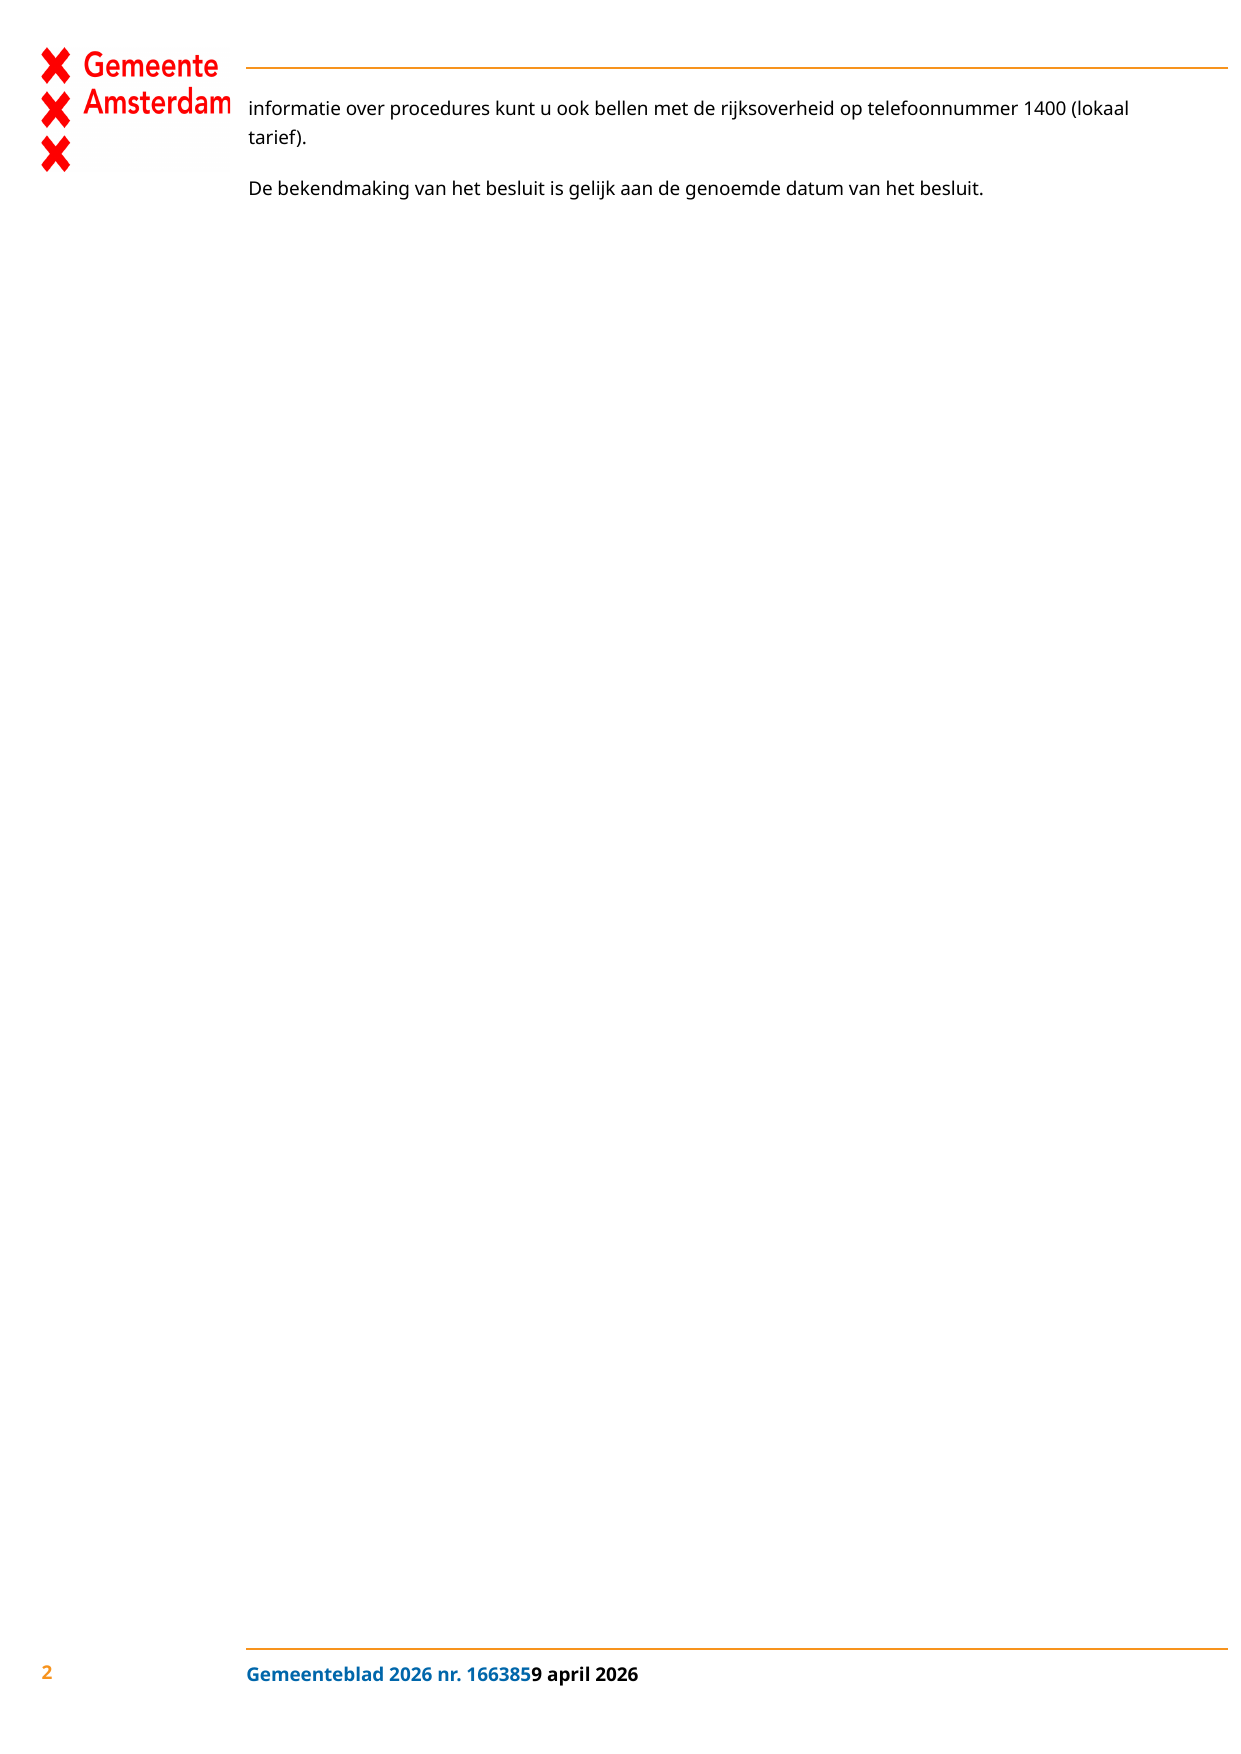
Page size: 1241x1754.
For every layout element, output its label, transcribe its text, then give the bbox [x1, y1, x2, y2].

text De bekendmaking van het besluit is gelijk aan de genoemde datum van het besluit. [248, 175, 1152, 201]
picture [41, 47, 231, 172]
text informatie over procedures kunt u ook bellen met de rijksoverheid op telefoonnummer 1400 (lokaal tarief). [248, 95, 1152, 150]
